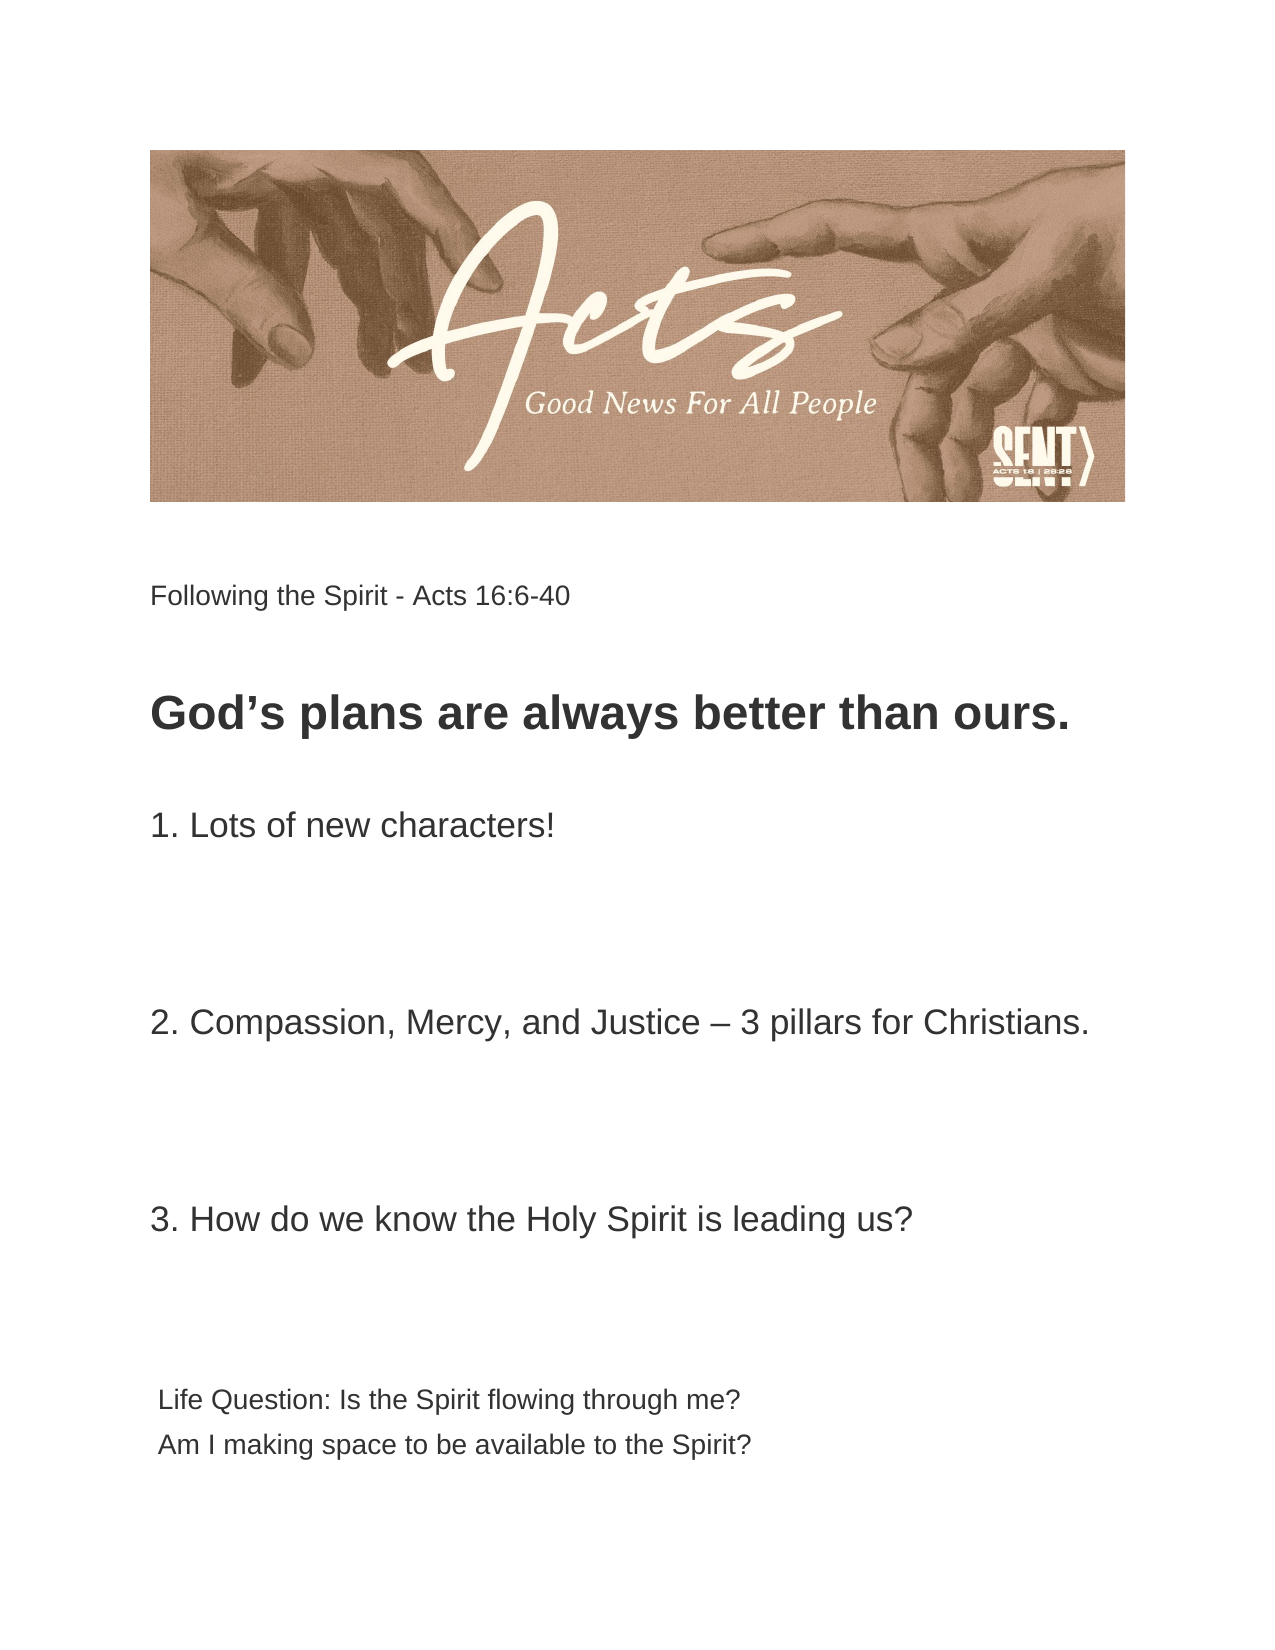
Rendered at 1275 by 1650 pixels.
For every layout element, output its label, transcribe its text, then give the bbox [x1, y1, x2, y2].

subtitle 1. Lots of new characters! [150, 804, 1125, 845]
subtitle God’s plans are always better than ours. [150, 684, 1125, 739]
picture [150, 150, 1125, 502]
subtitle 3. How do we know the Holy Spirit is leading us? [150, 1198, 1125, 1239]
text Life Question: Is the Spirit flowing through me? [150, 1383, 1125, 1416]
text Am I making space to be available to the Spirit? [150, 1428, 1125, 1461]
text Following the Spirit - Acts 16:6-40 [150, 579, 1125, 611]
subtitle 2. Compassion, Mercy, and Justice – 3 pillars for Christians. [150, 1001, 1125, 1042]
